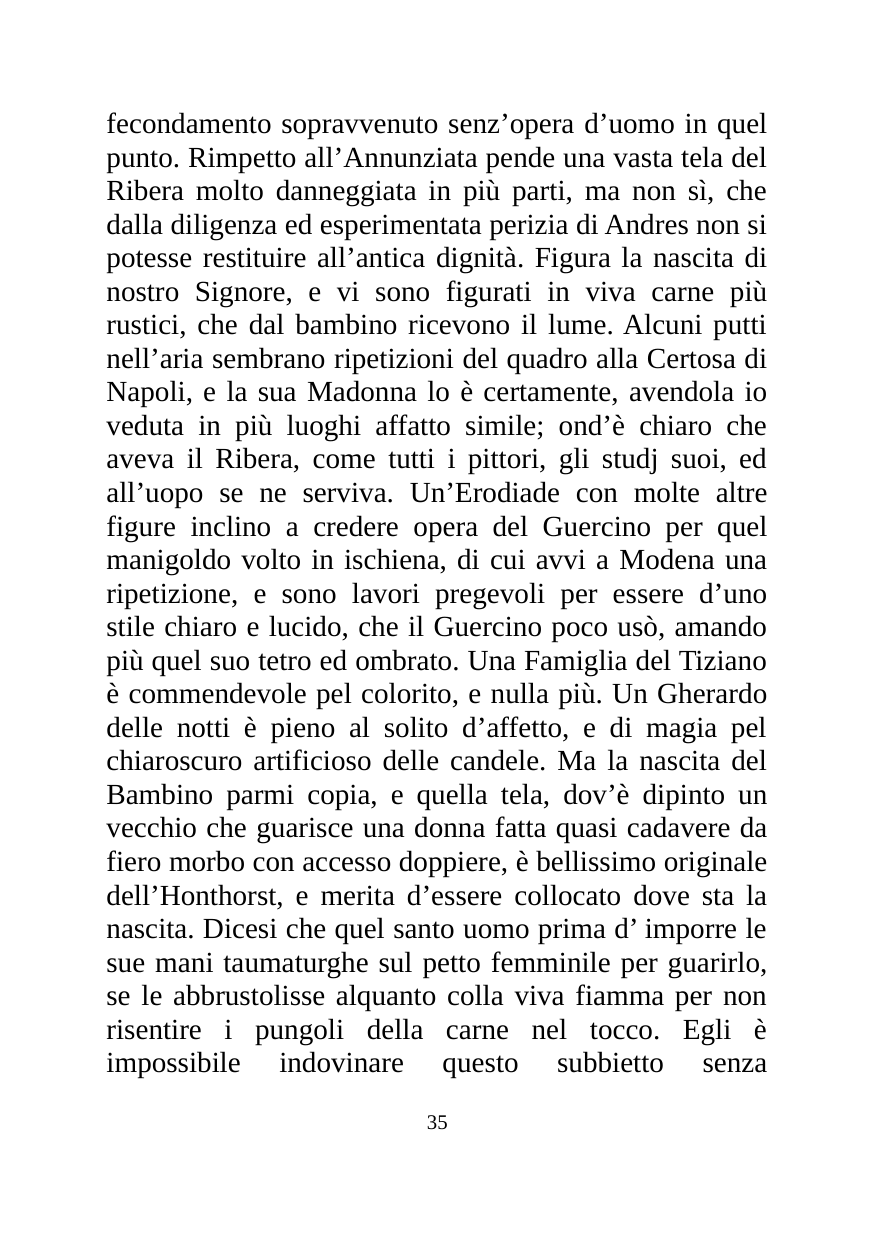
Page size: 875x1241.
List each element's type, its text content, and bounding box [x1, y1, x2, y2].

text fecondamento sopravvenuto senz’opera d’uomo in quel punto. Rimpetto all’Annunziata pende una vasta tela del Ribera molto danneggiata in più parti, ma non sì, che dalla diligenza ed esperimentata perizia di Andres non si potesse restituire all’antica dignità. Figura la nascita di nostro Signore, e vi sono figurati in viva carne più rustici, che dal bambino ricevono il lume. Alcuni putti nell’aria sembrano ripetizioni del quadro alla Certosa di Napoli, e la sua Madonna lo è certamente, avendola io veduta in più luoghi affatto simile; ond’è chiaro che aveva il Ribera, come tutti i pittori, gli studj suoi, ed all’uopo se ne serviva. Un’Erodiade con molte altre figure inclino a credere opera del Guercino per quel manigoldo volto in ischiena, di cui avvi a Modena una ripetizione, e sono lavori pregevoli per essere d’uno stile chiaro e lucido, che il Guercino poco usò, amando più quel suo tetro ed ombrato. Una Famiglia del Tiziano è commendevole pel colorito, e nulla più. Un Gherardo delle notti è pieno al solito d’affetto, e di magia pel chiaroscuro artificioso delle candele. Ma la nascita del Bambino parmi copia, e quella tela, dov’è dipinto un vecchio che guarisce una donna fatta quasi cadavere da fiero morbo con accesso doppiere, è bellissimo originale dell’Honthorst, e merita d’essere collocato dove sta la nascita. Dicesi che quel santo uomo prima d’ imporre le sue mani taumaturghe sul petto femminile per guarirlo, se le abbrustolisse alquanto colla viva fiamma per non risentire i pungoli della carne nel tocco. Egli è impossibile indovinare questo subbietto senza [106, 106, 768, 1079]
